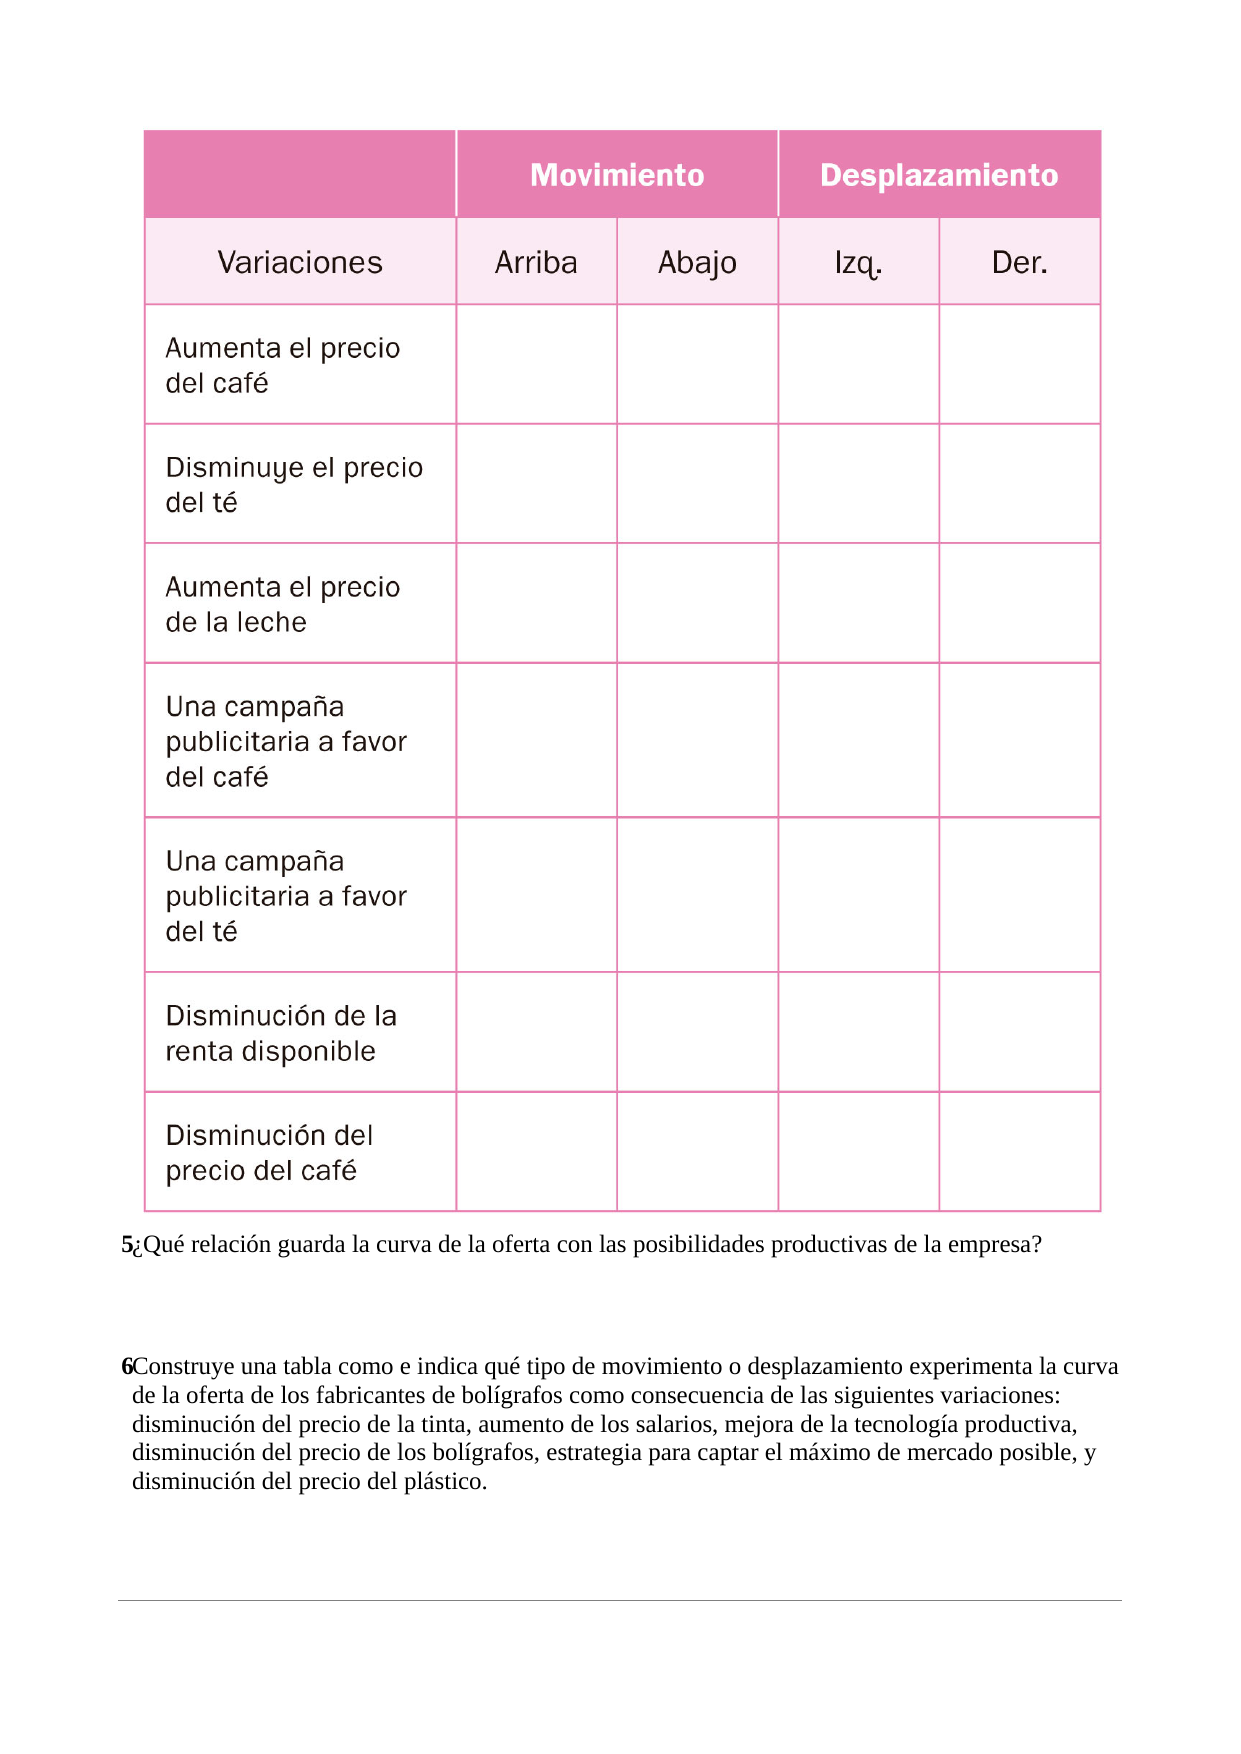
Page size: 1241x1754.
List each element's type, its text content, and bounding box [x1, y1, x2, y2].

table_cell [129, 118, 1122, 1226]
table_cell Construye una tabla como e indica qué tipo de movimiento o desplazamiento experimenta la curva de la oferta de los fabricantes de bolígrafos como consecuencia de las siguientes variaciones: disminución del precio de la tinta, aumento de los salarios, mejora de la tecnología productiva, disminución del precio de los bolígrafos, estrategia para captar el máximo de mercado posible, y disminución del precio del plástico. [129, 1348, 1122, 1586]
table_cell 6 [118, 1348, 129, 1586]
table_cell ¿Qué relación guarda la curva de la oferta con las posibilidades productivas de la empresa? [129, 1226, 1122, 1348]
picture [131, 121, 1120, 1224]
table_cell 5 [118, 1226, 129, 1348]
table_cell [118, 118, 129, 1226]
